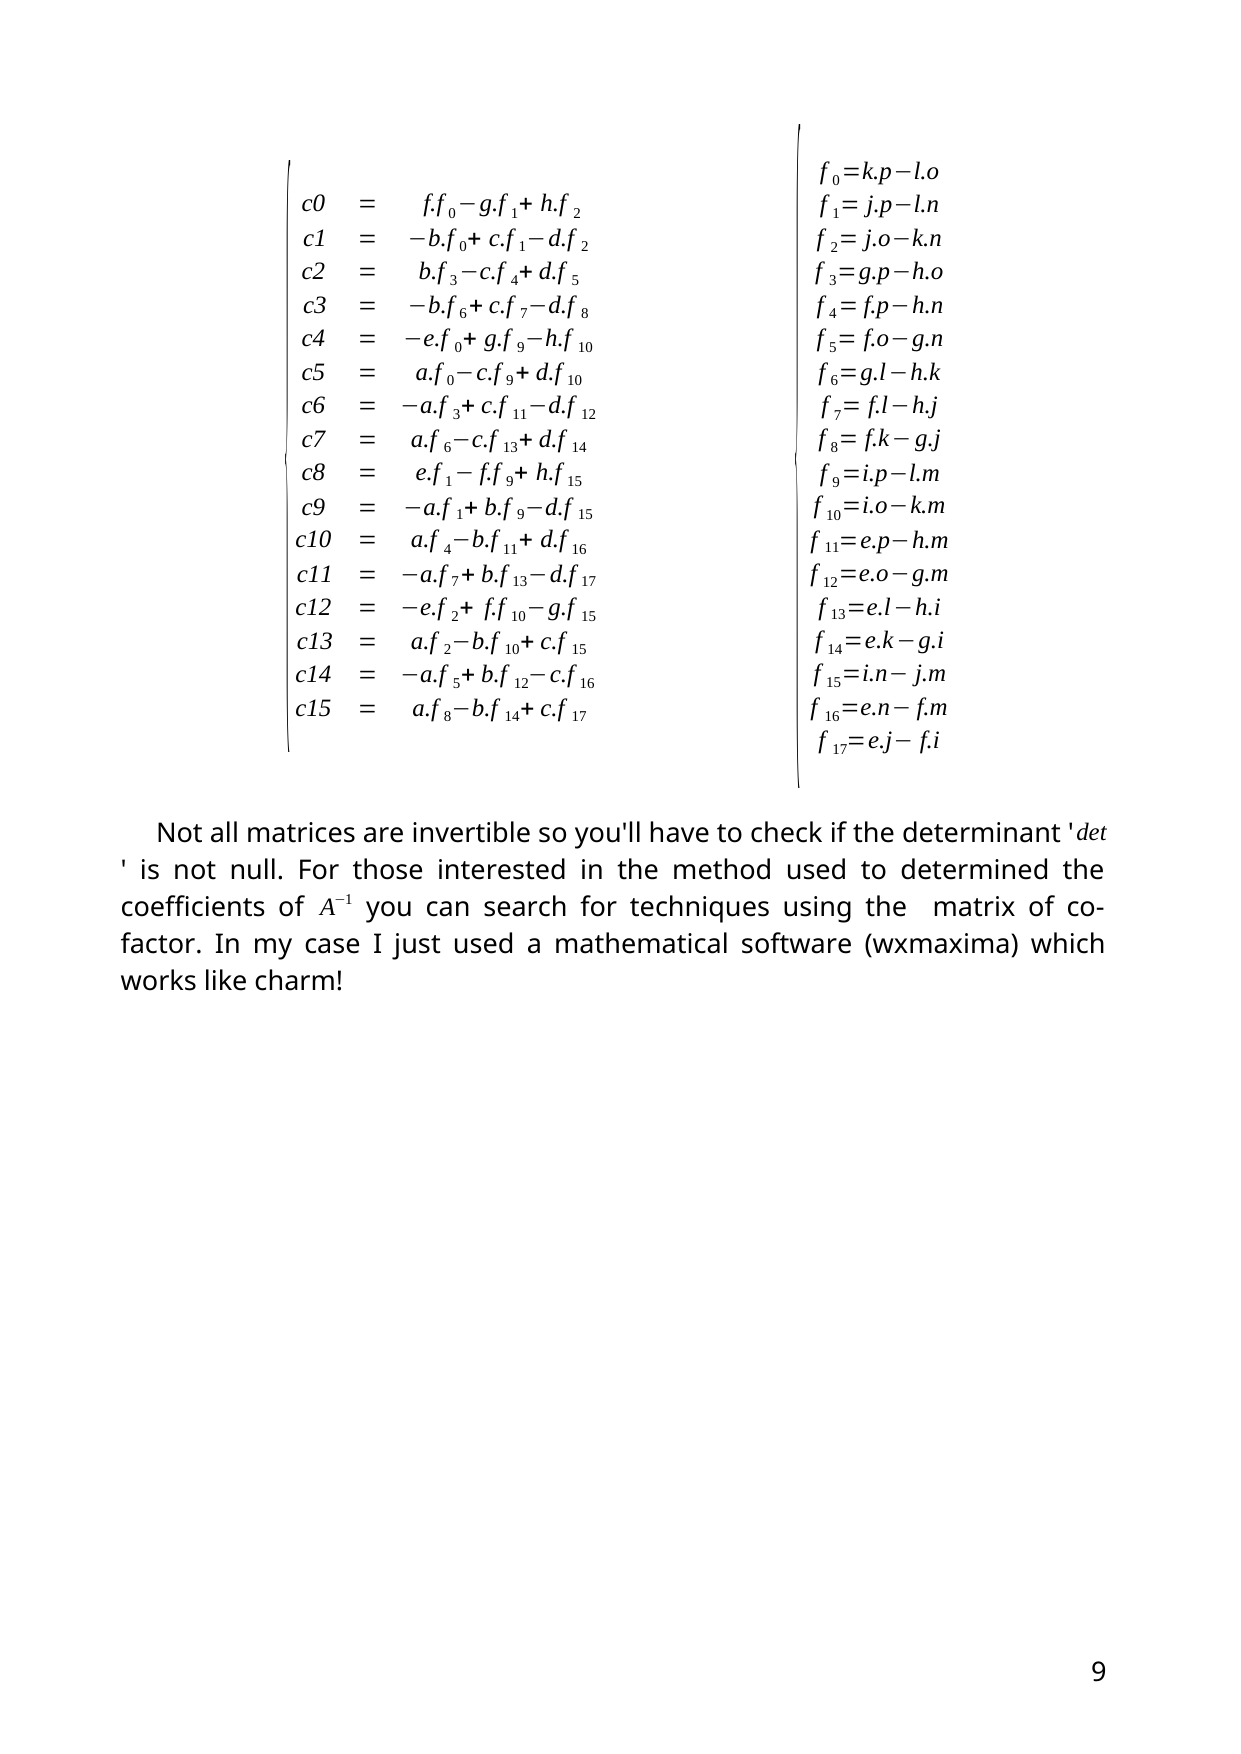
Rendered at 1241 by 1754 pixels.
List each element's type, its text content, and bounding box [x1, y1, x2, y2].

text Not all matrices are invertible so you'll have to check if the determinant '' is not null. For those interested in the method used to determined the coefficients of you can search for techniques using the matrix of co-factor. In my case I just used a mathematical software (wxmaxima) which works like charm! [120, 813, 1106, 998]
